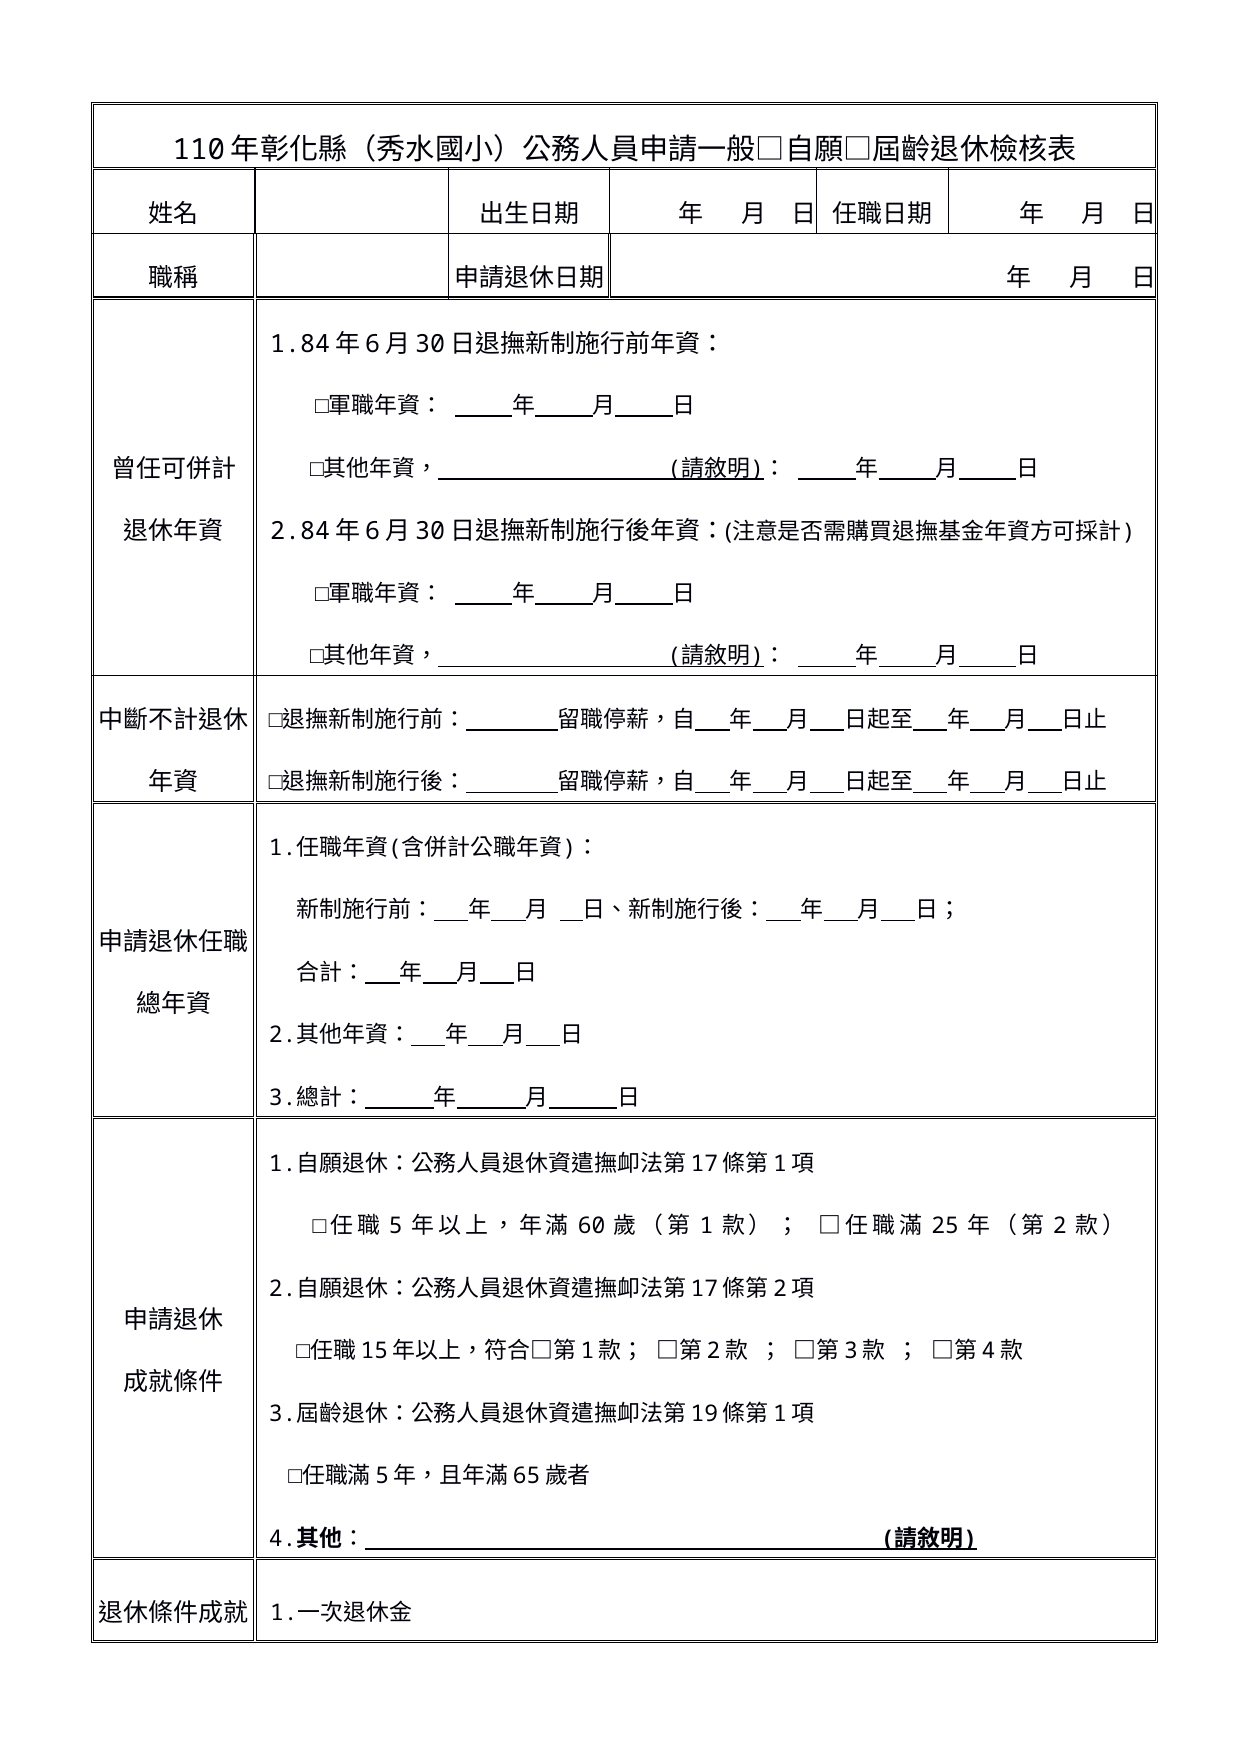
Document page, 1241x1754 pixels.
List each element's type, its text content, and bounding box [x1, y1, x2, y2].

table_cell 中斷不計退休年資 [94, 676, 253, 801]
table_cell 1.任職年資(含併計公職年資)： 新制施行前： 年 月 日、新制施行後： 年 月 日； 合計： 年 月 日 2.其他年資： 年 月 日 3.總計： 年 月 日 [257, 804, 1155, 1116]
table_cell 申請退休日期 [449, 234, 608, 296]
table_cell 申請退休任職總年資 [94, 804, 253, 1116]
table_cell 出生日期 [449, 170, 609, 233]
table_cell 1.一次退休金 [257, 1560, 1155, 1640]
table_cell 任職日期 [817, 170, 948, 233]
table_cell 1.84年6月30日退撫新制施行前年資： □軍職年資： 年 月 日 □其他年資， (請敘明)： 年 月 日 2.84年6月30日退撫新制施行後年資：(注意是否需購買退撫基金年資方可採計) □軍職年資： 年 月 日 □其他年資， (請敘明)： 年 月 日 [257, 300, 1155, 674]
table_cell 曾任可併計 退休年資 [94, 300, 253, 674]
table_cell 姓名 [94, 170, 254, 233]
table_header 110年彰化縣（秀水國小）公務人員申請一般□自願□屆齡退休檢核表 [94, 105, 1155, 167]
table_cell 申請退休 成就條件 [94, 1119, 253, 1557]
table_cell 年 月 日 [610, 170, 816, 233]
table_cell 年 月 日 [949, 170, 1155, 233]
table_cell 1.自願退休：公務人員退休資遣撫卹法第17條第1項 □任職5年以上，年滿60歲（第1款）； □任職滿25年（第2款） 2.自願退休：公務人員退休資遣撫卹法第17條第2項 □任職15年以上，符合□第1款； □第2款 ； □第3款 ； □第4款 3.屆齡退休：公務人員退休資遣撫卹法第19條第1項 □任職滿5年，且年滿65歲者 4.其他： (請敘明) [257, 1119, 1155, 1557]
table_cell [256, 170, 448, 233]
table_cell □退撫新制施行前： 留職停薪，自 年 月 日起至 年 月 日止 □退撫新制施行後： 留職停薪，自 年 月 日起至 年 月 日止 [257, 676, 1155, 801]
table_cell [257, 234, 448, 296]
table_cell 年 月 日 [611, 234, 1155, 296]
table_cell 退休條件成就 [94, 1560, 253, 1640]
table_cell 職稱 [94, 234, 253, 296]
